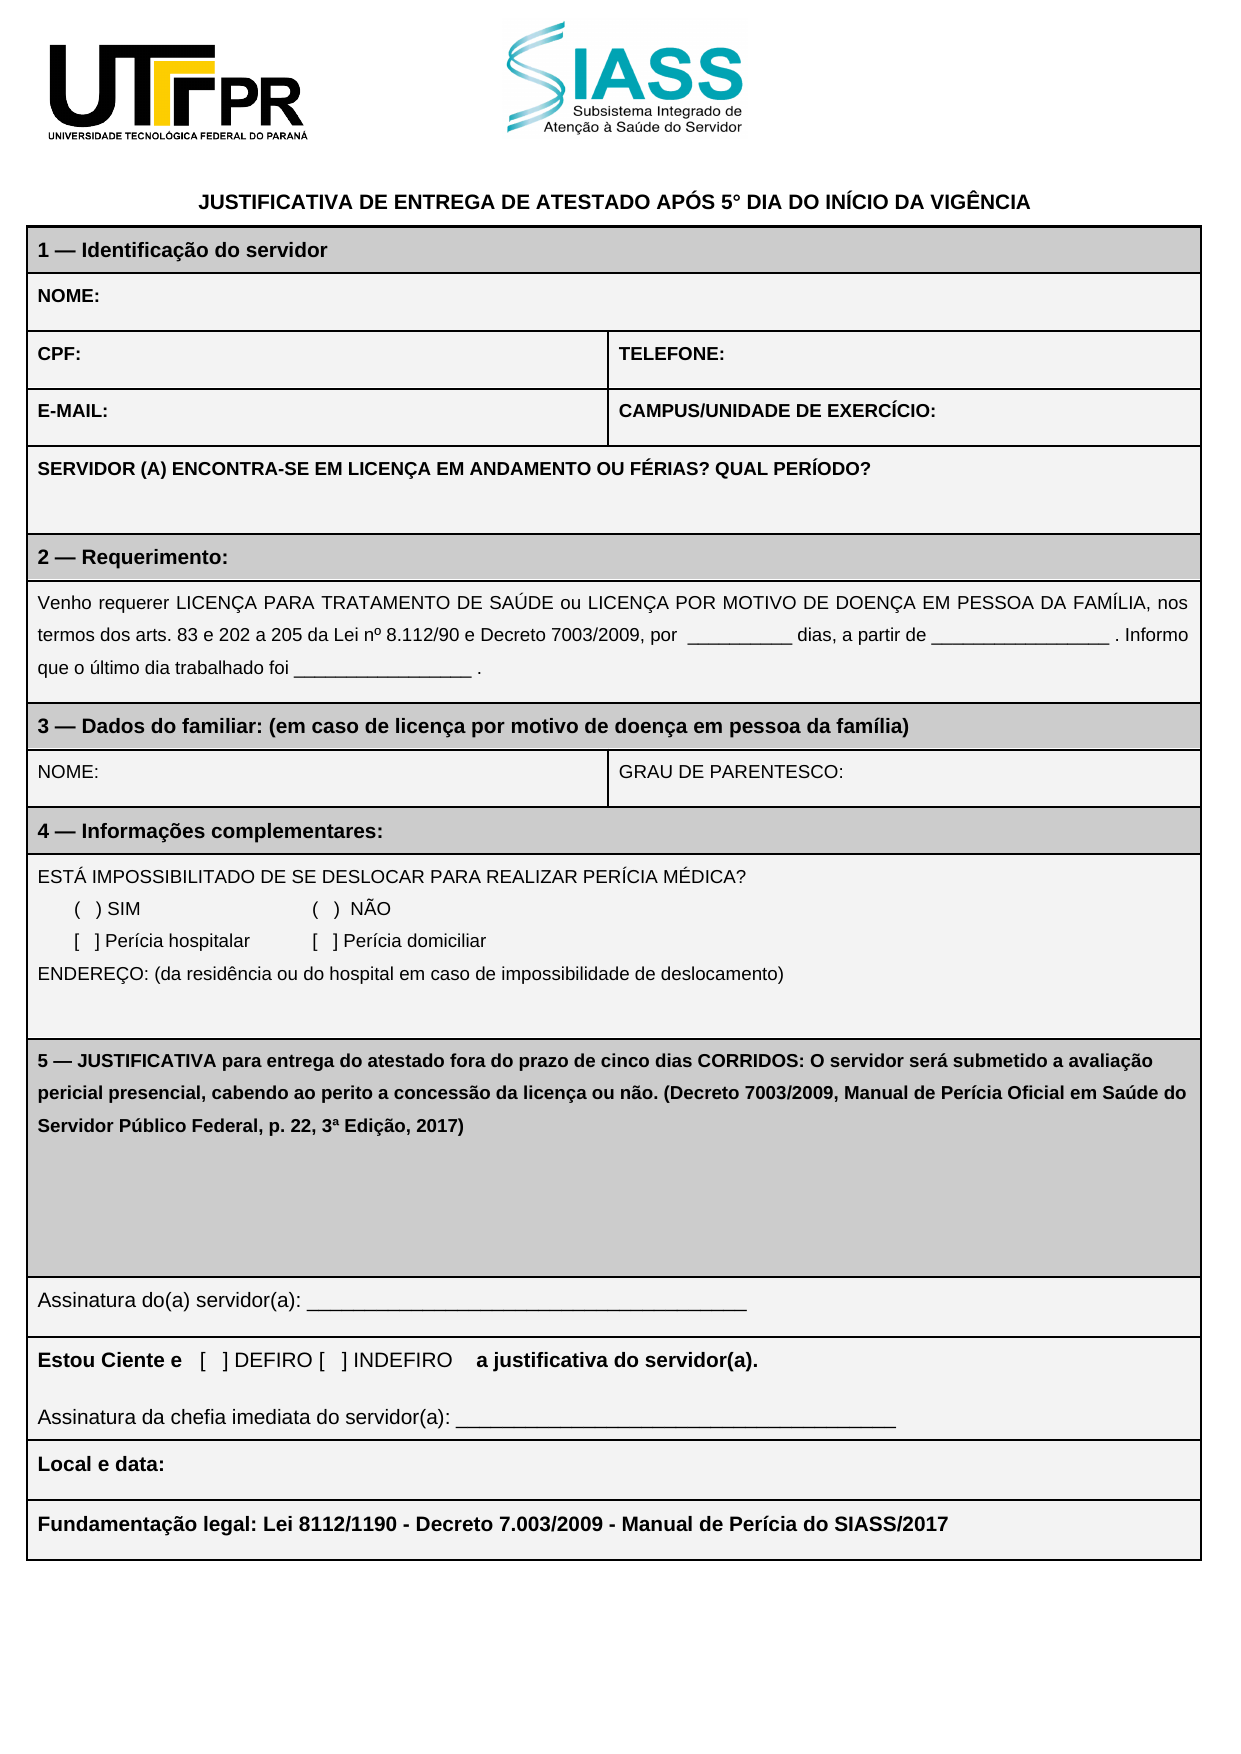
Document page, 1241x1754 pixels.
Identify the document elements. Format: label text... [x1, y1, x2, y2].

text JUSTIFICATIVA DE ENTREGA DE ATESTADO APÓS 5° DIA DO INÍCIO DA VIGÊNCIA [47, 189, 1183, 213]
table_cell 5 — JUSTIFICATIVA para entrega do atestado fora do prazo de cinco dias CORRIDOS: O servidor será submetido a avaliação pericial presencial, cabendo ao perito a concessão da licença ou não. (Decreto 7003/2009, Manual de Perícia Oficial em Saúde do Servidor Público Federal, p. 22, 3ª Edição, 2017) [28, 1040, 1200, 1276]
table_cell SERVIDOR (A) ENCONTRA-SE EM LICENÇA EM ANDAMENTO OU FÉRIAS? QUAL PERÍODO? [28, 447, 1200, 533]
table_cell Fundamentação legal: Lei 8112/1190 - Decreto 7.003/2009 - Manual de Perícia do SIASS/2017 [28, 1501, 1200, 1559]
table_cell TELEFONE: [609, 332, 1200, 387]
table_cell GRAU DE PARENTESCO: [609, 751, 1200, 806]
table_cell Local e data: [28, 1441, 1200, 1499]
table_cell Estou Ciente e [ ] DEFIRO [ ] INDEFIRO a justificativa do servidor(a). Assinatura da chefia imediata do servidor(a): ______________________________________ [28, 1338, 1200, 1439]
table_cell 3 — Dados do familiar: (em caso de licença por motivo de doença em pessoa da família) [28, 704, 1200, 748]
table_cell Assinatura do(a) servidor(a): ______________________________________ [28, 1278, 1200, 1336]
table_cell ESTÁ IMPOSSIBILITADO DE SE DESLOCAR PARA REALIZAR PERÍCIA MÉDICA? ( ) SIM ( ) NÃO [ ] Perícia hospitalar [ ] Perícia domiciliar ENDEREÇO: (da residência ou do hospital em caso de impossibilidade de deslocamento) [28, 855, 1200, 1037]
table_cell NOME: [28, 751, 607, 806]
table_cell 2 — Requerimento: [28, 535, 1200, 579]
table_cell 4 — Informações complementares: [28, 808, 1200, 853]
table_cell CAMPUS/UNIDADE DE EXERCÍCIO: [609, 390, 1200, 445]
table_cell E-MAIL: [28, 390, 607, 445]
table_cell NOME: [28, 274, 1200, 330]
table_cell Venho requerer LICENÇA PARA TRATAMENTO DE SAÚDE ou LICENÇA POR MOTIVO DE DOENÇA EM PESSOA DA FAMÍLIA, nos termos dos arts. 83 e 202 a 205 da Lei nº 8.112/90 e Decreto 7003/2009, por __________ dias, a partir de _________________ . Informo que o último dia trabalhado foi _________________ . [28, 582, 1200, 702]
table_cell CPF: [28, 332, 607, 387]
table_header 1 — Identificação do servidor [28, 228, 1200, 272]
